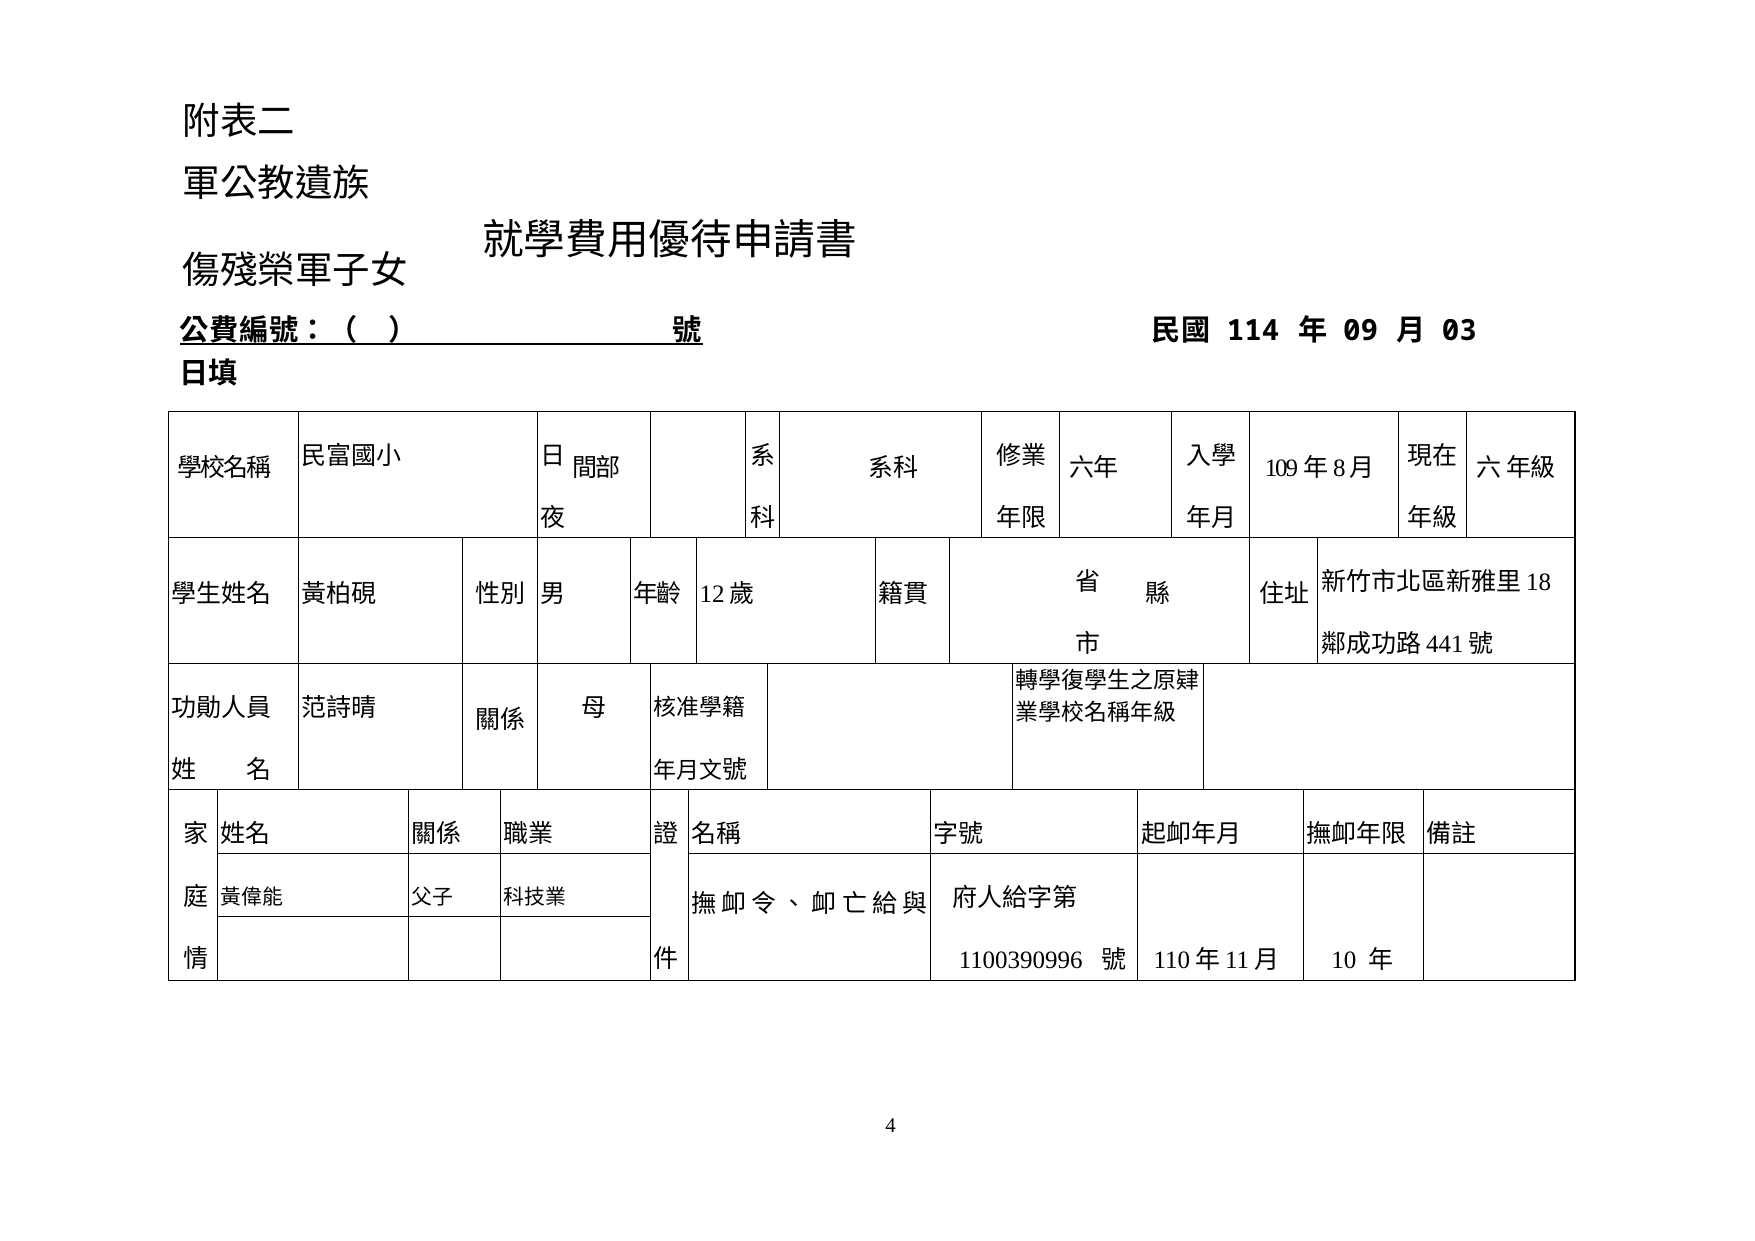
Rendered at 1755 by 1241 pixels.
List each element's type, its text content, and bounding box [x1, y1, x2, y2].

table_header 系科 [780, 412, 981, 537]
table_cell 住址 [1250, 538, 1317, 663]
table_cell 職業 [501, 790, 650, 852]
table_header 民富國小 [299, 412, 537, 537]
table_header [651, 412, 745, 537]
table_cell 黃柏硯 [299, 538, 462, 663]
table_header [471, 101, 895, 163]
table_cell 起卹年月 [1138, 790, 1303, 852]
table_cell 性別 [463, 538, 537, 663]
table_header [895, 101, 1488, 163]
table_cell 撫卹令、卹亡給與 [689, 854, 930, 979]
table_cell [218, 917, 408, 979]
table_cell [501, 917, 650, 979]
table_cell 字號 [931, 790, 1137, 852]
table_cell 范詩晴 [299, 664, 462, 789]
table_cell 核准學籍年月文號 [651, 664, 767, 789]
table_header 附表二 [171, 101, 471, 163]
table_header 間部 [570, 412, 650, 537]
table_cell 名稱 [689, 790, 930, 852]
table_cell 母 [538, 664, 650, 789]
table_cell [1424, 854, 1574, 979]
table_header 學校名稱 [169, 412, 298, 537]
table_cell 功勛人員 姓 名 [169, 664, 298, 789]
table_header 六 年 級 [1467, 412, 1574, 537]
table_cell 就學費用優待申請書 [471, 163, 895, 288]
table_cell 110年11月 [1138, 854, 1303, 979]
table_cell 公費編號：（ ） 號 民國 114 年 09 月 03 日填 [168, 288, 1488, 392]
table_header 日 夜 [538, 412, 570, 537]
table_cell 姓名 [218, 790, 408, 852]
table_cell 籍貫 [876, 538, 949, 663]
table_cell 省 市 [950, 538, 1105, 663]
table_cell 關係 [409, 790, 500, 852]
table_cell [895, 163, 1488, 226]
table_cell [409, 917, 500, 979]
table_header 系 科 [746, 412, 779, 537]
table_cell 關係 [463, 664, 537, 789]
table_header 現在 年級 [1399, 412, 1466, 537]
table_cell [1204, 664, 1574, 789]
table_cell 府人給字第 1100390996 號 [931, 854, 1137, 979]
table_header 109年8 月 [1250, 412, 1398, 537]
table_cell 備註 [1424, 790, 1574, 852]
table_cell 新竹市北區新雅里18鄰成功路441號 [1318, 538, 1574, 663]
table_cell 黃偉能 [218, 854, 408, 916]
table_cell 年齡 [631, 538, 696, 663]
table_header 修業 年限 [982, 412, 1059, 537]
table_cell 男 [538, 538, 630, 663]
table_cell 傷殘榮軍子女 [171, 226, 471, 288]
table_cell [895, 226, 1488, 288]
table_cell 學生姓名 [169, 538, 298, 663]
table_cell 12歲 [697, 538, 875, 663]
table_cell 軍公教遺族 [171, 163, 471, 226]
table_cell 轉學復學生之原肄業學校名稱年級 [1013, 664, 1203, 789]
table_cell 父子 [409, 854, 500, 916]
table_cell 撫卹年限 [1304, 790, 1423, 852]
table_cell 縣 [1105, 538, 1249, 663]
table_cell [768, 664, 1012, 789]
table_cell 證 件 [651, 790, 688, 979]
table_header 入學 年月 [1172, 412, 1249, 537]
table_cell 家庭情 [169, 790, 217, 979]
table_cell 科技業 [501, 854, 650, 916]
table_cell 10 年 [1304, 854, 1423, 979]
table_header 六 年 [1060, 412, 1171, 537]
